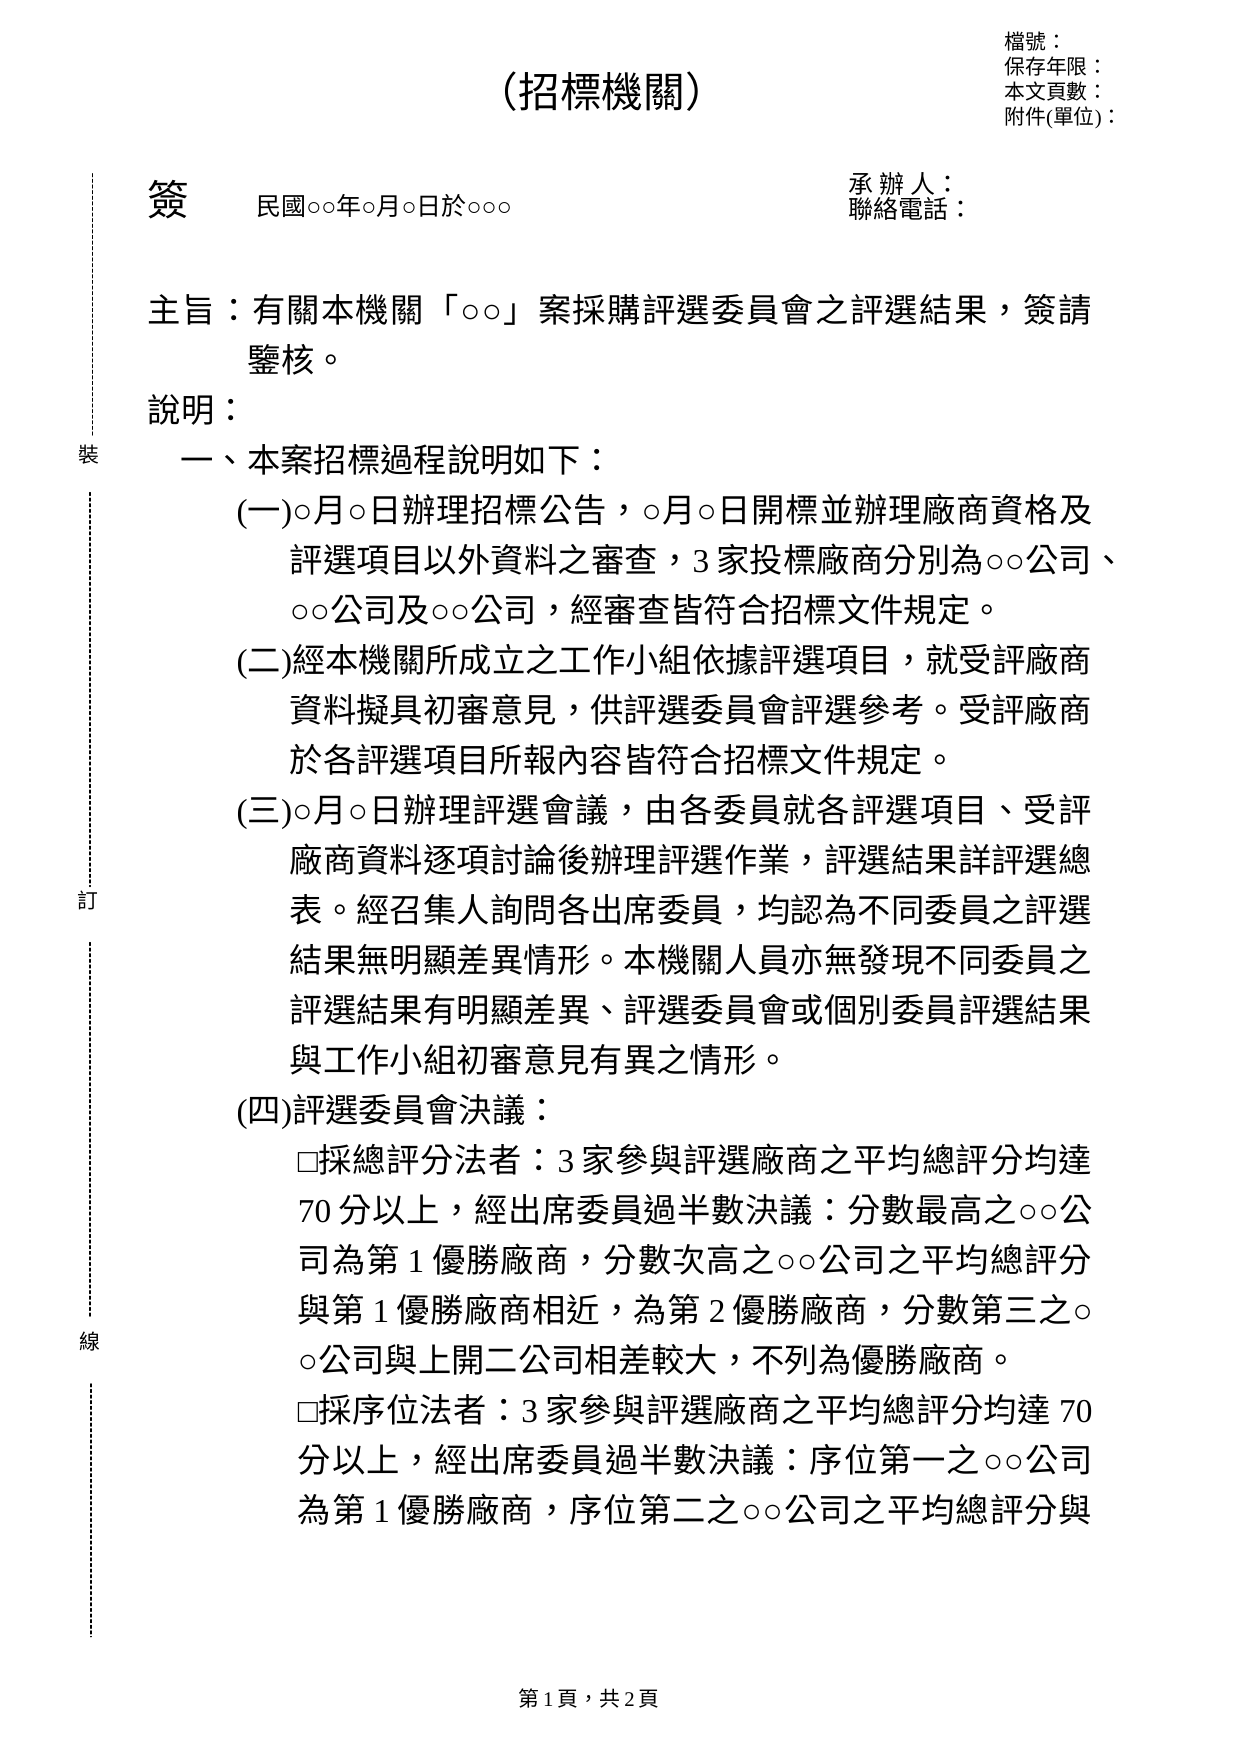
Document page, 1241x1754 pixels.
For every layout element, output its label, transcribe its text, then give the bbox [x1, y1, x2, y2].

text 簽 民國○○年○月○日於○○○ [148, 174, 1202, 280]
text 主旨：有關本機關「○○」案採購評選委員會之評選結果，簽請 鑒核。 [148, 282, 1092, 382]
text 聯絡電話： [848, 199, 1202, 224]
text 承 辦 人： [848, 174, 1202, 199]
text 說明： [148, 382, 1092, 432]
list 經本機關所成立之工作小組依據評選項目，就受評廠商資料擬具初審意見，供評選委員會評選參考。受評廠商於各評選項目所報內容皆符合招標文件規定。 [236, 632, 1092, 782]
text 保存年限： [1004, 55, 1199, 80]
list ○月○日辦理招標公告，○月○日開標並辦理廠商資格及評選項目以外資料之審查，3家投標廠商分別為○○公司、○○公司及○○公司，經審查皆符合招標文件規定。 [236, 482, 1092, 632]
text □採序位法者：3家參與評選廠商之平均總評分均達70分以上，經出席委員過半數決議：序位第一之○○公司為第1優勝廠商，序位第二之○○公司之平均總評分與 [298, 1382, 1092, 1532]
list ○月○日辦理評選會議，由各委員就各評選項目、受評廠商資料逐項討論後辦理評選作業，評選結果詳評選總表。經召集人詢問各出席委員，均認為不同委員之評選結果無明顯差異情形。本機關人員亦無發現不同委員之評選結果有明顯差異、評選委員會或個別委員評選結果與工作小組初審意見有異之情形。 [236, 782, 1092, 1082]
list 本案招標過程說明如下： [180, 432, 1092, 482]
text 檔號： [1004, 30, 1199, 55]
text □採總評分法者：3家參與評選廠商之平均總評分均達70分以上，經出席委員過半數決議：分數最高之○○公司為第1優勝廠商，分數次高之○○公司之平均總評分與第1優勝廠商相近，為第2優勝廠商，分數第三之○○公司與上開二公司相差較大，不列為優勝廠商。 [298, 1132, 1092, 1382]
list 評選委員會決議： [236, 1082, 1092, 1132]
text [974, 29, 1199, 137]
text 附件(單位)： [1004, 105, 1199, 130]
text 本文頁數： [1004, 80, 1199, 105]
